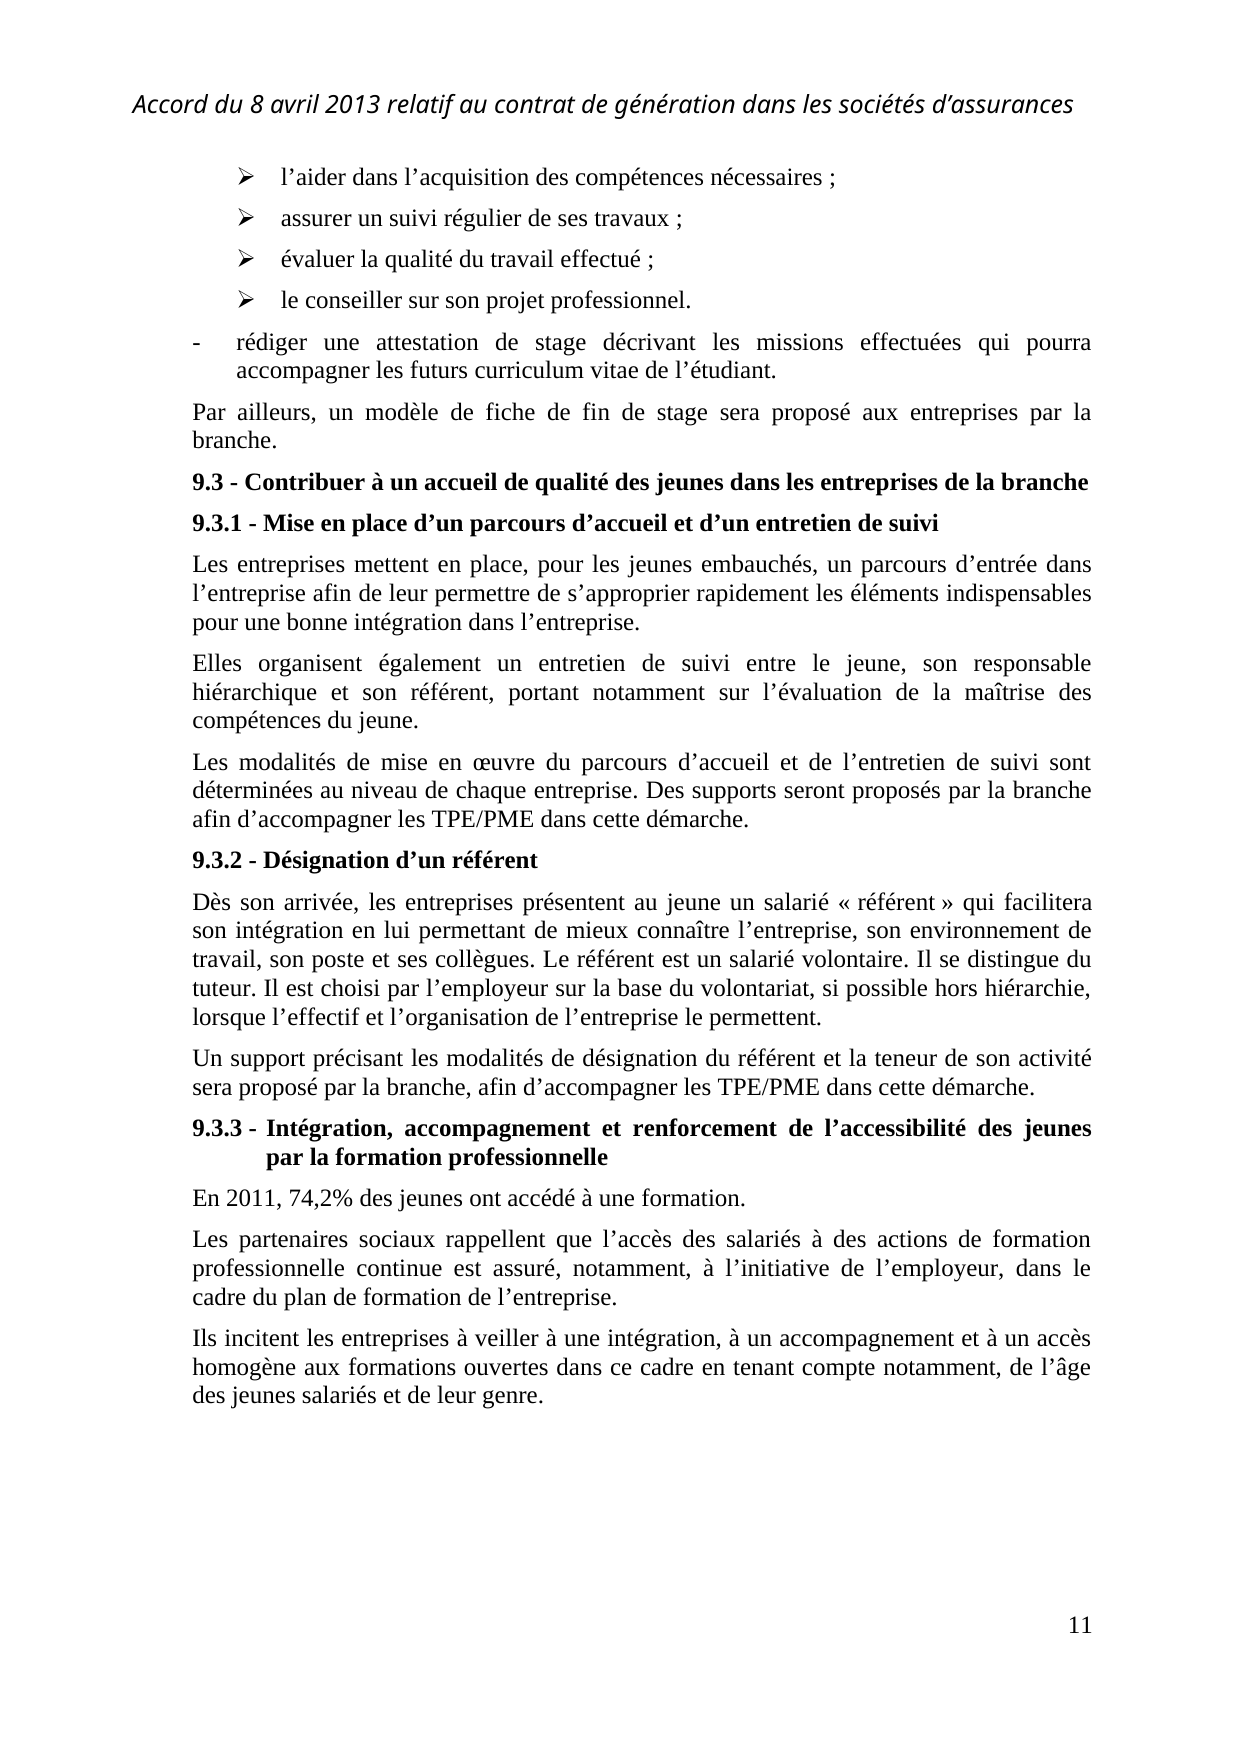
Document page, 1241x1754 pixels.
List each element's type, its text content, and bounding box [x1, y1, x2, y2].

list le conseiller sur son projet professionnel. [236, 285, 1092, 314]
text Ils incitent les entreprises à veiller à une intégration, à un accompagnement et à un accès homogène aux formations ouvertes dans ce cadre en tenant compte notamment, de l’âge des jeunes salariés et de leur genre. [192, 1323, 1092, 1409]
list rédiger une attestation de stage décrivant les missions effectuées qui pourra accompagner les futurs curriculum vitae de l’étudiant. [192, 327, 1092, 384]
text 9.3.1 - Mise en place d’un parcours d’accueil et d’un entretien de suivi [192, 508, 1092, 537]
text Dès son arrivée, les entreprises présentent au jeune un salarié « référent » qui facilitera son intégration en lui permettant de mieux connaître l’entreprise, son environnement de travail, son poste et ses collègues. Le référent est un salarié volontaire. Il se distingue du tuteur. Il est choisi par l’employeur sur la base du volontariat, si possible hors hiérarchie, lorsque l’effectif et l’organisation de l’entreprise le permettent. [192, 887, 1092, 1030]
list évaluer la qualité du travail effectué ; [236, 244, 1092, 273]
text 9.3.2 - Désignation d’un référent [192, 845, 1092, 874]
text En 2011, 74,2% des jeunes ont accédé à une formation. [192, 1183, 1092, 1212]
list assurer un suivi régulier de ses travaux ; [236, 203, 1092, 232]
text Les entreprises mettent en place, pour les jeunes embauchés, un parcours d’entrée dans l’entreprise afin de leur permettre de s’approprier rapidement les éléments indispensables pour une bonne intégration dans l’entreprise. [192, 549, 1092, 635]
text Les modalités de mise en œuvre du parcours d’accueil et de l’entretien de suivi sont déterminées au niveau de chaque entreprise. Des supports seront proposés par la branche afin d’accompagner les TPE/PME dans cette démarche. [192, 747, 1092, 833]
text 9.3 - Contribuer à un accueil de qualité des jeunes dans les entreprises de la branche [192, 467, 1092, 495]
text Elles organisent également un entretien de suivi entre le jeune, son responsable hiérarchique et son référent, portant notamment sur l’évaluation de la maîtrise des compétences du jeune. [192, 648, 1092, 734]
text Les partenaires sociaux rappellent que l’accès des salariés à des actions de formation professionnelle continue est assuré, notamment, à l’initiative de l’employeur, dans le cadre du plan de formation de l’entreprise. [192, 1224, 1092, 1310]
text Un support précisant les modalités de désignation du référent et la teneur de son activité sera proposé par la branche, afin d’accompagner les TPE/PME dans cette démarche. [192, 1043, 1092, 1100]
text Par ailleurs, un modèle de fiche de fin de stage sera proposé aux entreprises par la branche. [192, 397, 1092, 454]
list l’aider dans l’acquisition des compétences nécessaires ; [236, 162, 1092, 190]
text 9.3.3 - Intégration, accompagnement et renforcement de l’accessibilité des jeunes par la formation professionnelle [192, 1113, 1092, 1170]
